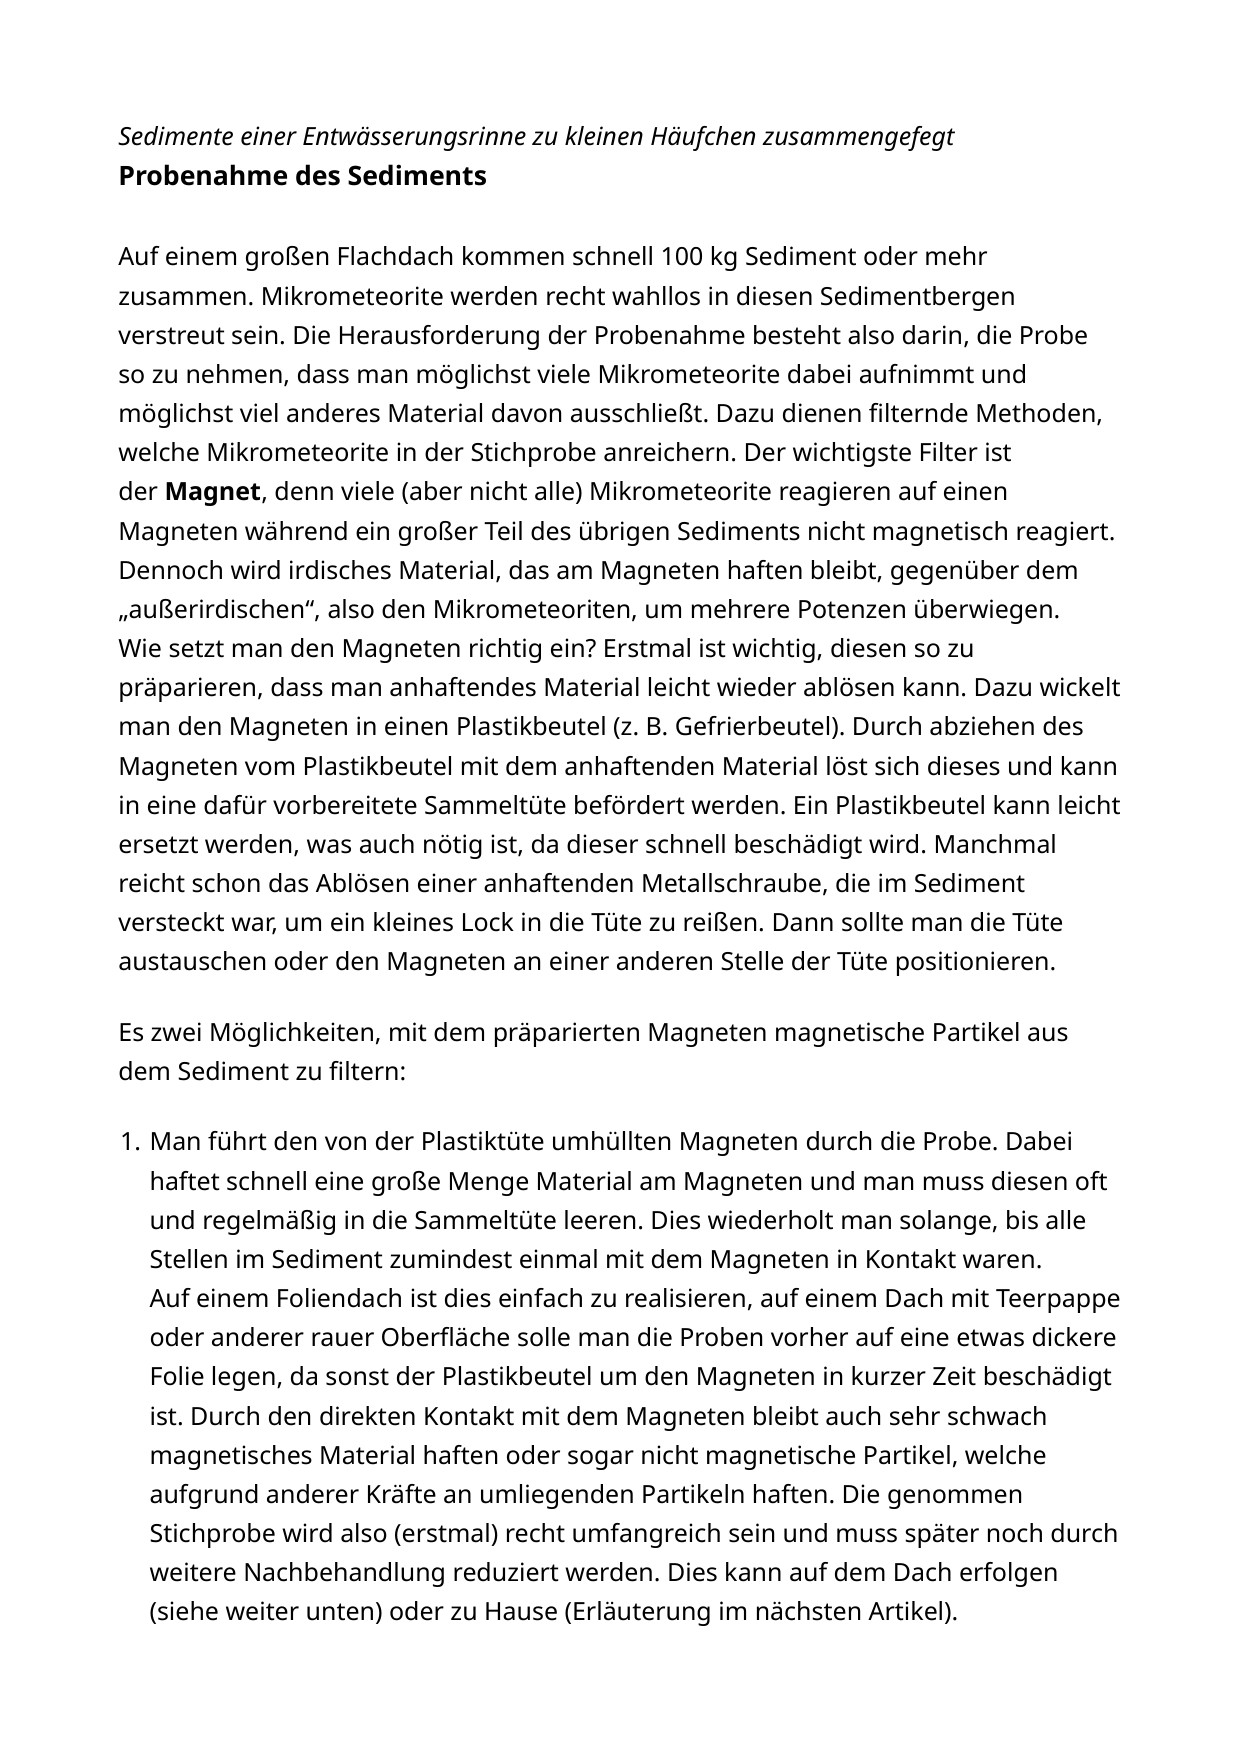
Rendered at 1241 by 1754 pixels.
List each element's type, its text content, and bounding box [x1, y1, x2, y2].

subtitle Probenahme des Sediments [118, 157, 1122, 193]
text Es zwei Möglichkeiten, mit dem präparierten Magneten magnetische Partikel aus dem Sediment zu filtern: [118, 1014, 1122, 1088]
text Auf einem großen Flachdach kommen schnell 100 kg Sediment oder mehr zusammen. Mikrometeorite werden recht wahllos in diesen Sedimentbergen verstreut sein. Die Herausforderung der Probenahme besteht also darin, die Probe so zu nehmen, dass man möglichst viele Mikrometeorite dabei aufnimmt und möglichst viel anderes Material davon ausschließt. Dazu dienen filternde Methoden, welche Mikrometeorite in der Stichprobe anreichern. Der wichtigste Filter ist der Magnet, denn viele (aber nicht alle) Mikrometeorite reagieren auf einen Magneten während ein großer Teil des übrigen Sediments nicht magnetisch reagiert. Dennoch wird irdisches Material, das am Magneten haften bleibt, gegenüber dem „außerirdischen“, also den Mikrometeoriten, um mehrere Potenzen überwiegen. [118, 239, 1122, 626]
text Wie setzt man den Magneten richtig ein? Erstmal ist wichtig, diesen so zu präparieren, dass man anhaftendes Material leicht wieder ablösen kann. Dazu wickelt man den Magneten in einen Plastikbeutel (z. B. Gefrierbeutel). Durch abziehen des Magneten vom Plastikbeutel mit dem anhaftenden Material löst sich dieses und kann in eine dafür vorbereitete Sammeltüte befördert werden. Ein Plastikbeutel kann leicht ersetzt werden, was auch nötig ist, da dieser schnell beschädigt wird. Manchmal reicht schon das Ablösen einer anhaftenden Metallschraube, die im Sediment versteckt war, um ein kleines Lock in die Tüte zu reißen. Dann sollte man die Tüte austauschen oder den Magneten an einer anderen Stelle der Tüte positionieren. [118, 631, 1122, 978]
text Sedimente einer Entwässerungsrinne zu kleinen Häufchen zusammengefegt [118, 118, 1122, 152]
list Man führt den von der Plastiktüte umhüllten Magneten durch die Probe. Dabei haftet schnell eine große Menge Material am Magneten und man muss diesen oft und regelmäßig in die Sammeltüte leeren. Dies wiederholt man solange, bis alle Stellen im Sediment zumindest einmal mit dem Magneten in Kontakt waren. Auf einem Foliendach ist dies einfach zu realisieren, auf einem Dach mit Teerpappe oder anderer rauer Oberfläche solle man die Proben vorher auf eine etwas dickere Folie legen, da sonst der Plastikbeutel um den Magneten in kurzer Zeit beschädigt ist. Durch den direkten Kontakt mit dem Magneten bleibt auch sehr schwach magnetisches Material haften oder sogar nicht magnetische Partikel, welche aufgrund anderer Kräfte an umliegenden Partikeln haften. Die genommen Stichprobe wird also (erstmal) recht umfangreich sein und muss später noch durch weitere Nachbehandlung reduziert werden. Dies kann auf dem Dach erfolgen (siehe weiter unten) oder zu Hause (Erläuterung im nächsten Artikel). [120, 1124, 1122, 1628]
